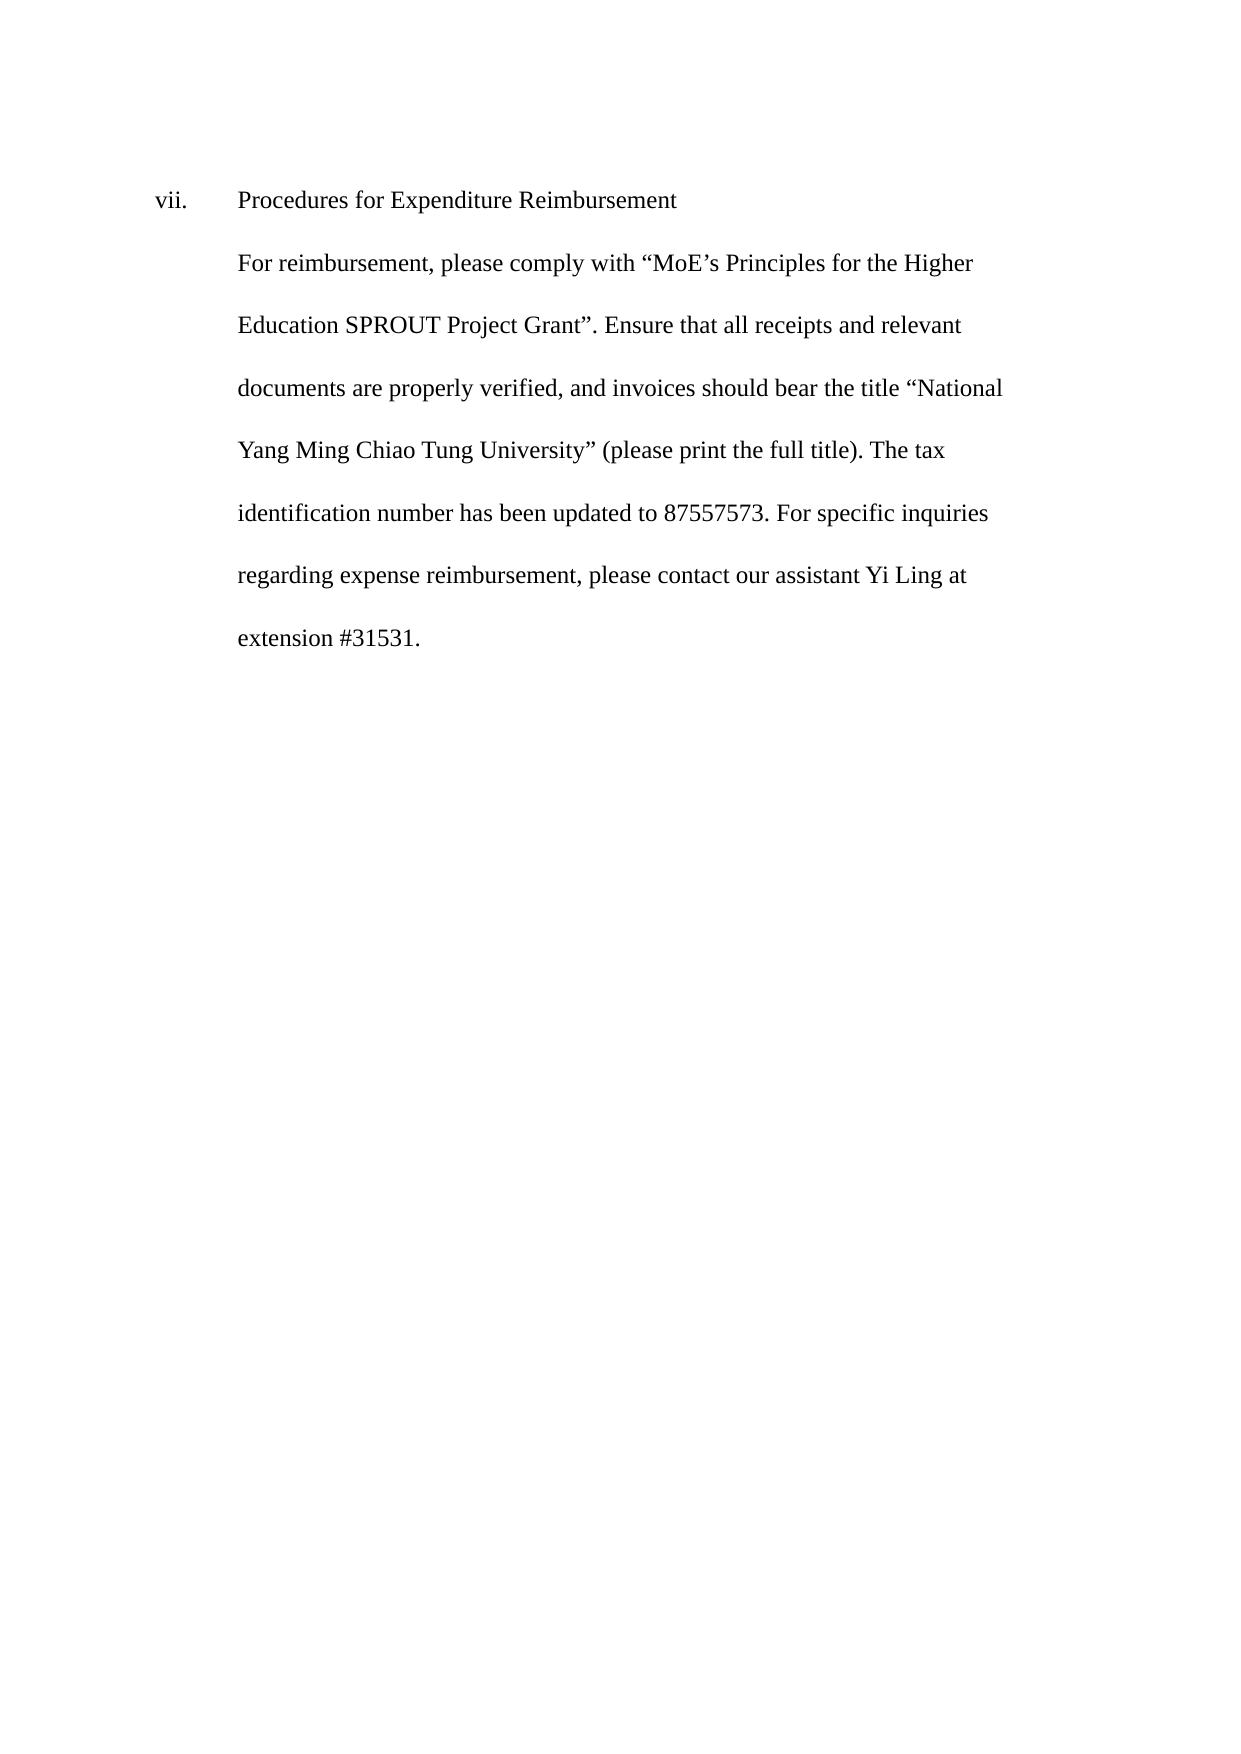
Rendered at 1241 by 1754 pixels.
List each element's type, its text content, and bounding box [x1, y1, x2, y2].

list Procedures for Expenditure Reimbursement [187, 158, 1053, 221]
text For reimbursement, please comply with “MoE’s Principles for the Higher Education SPROUT Project Grant”. Ensure that all receipts and relevant documents are properly verified, and invoices should bear the title “National Yang Ming Chiao Tung University” (please print the full title). The tax identification number has been updated to 87557573. For specific inquiries regarding expense reimbursement, please contact our assistant Yi Ling at extension #31531. [237, 221, 1053, 658]
